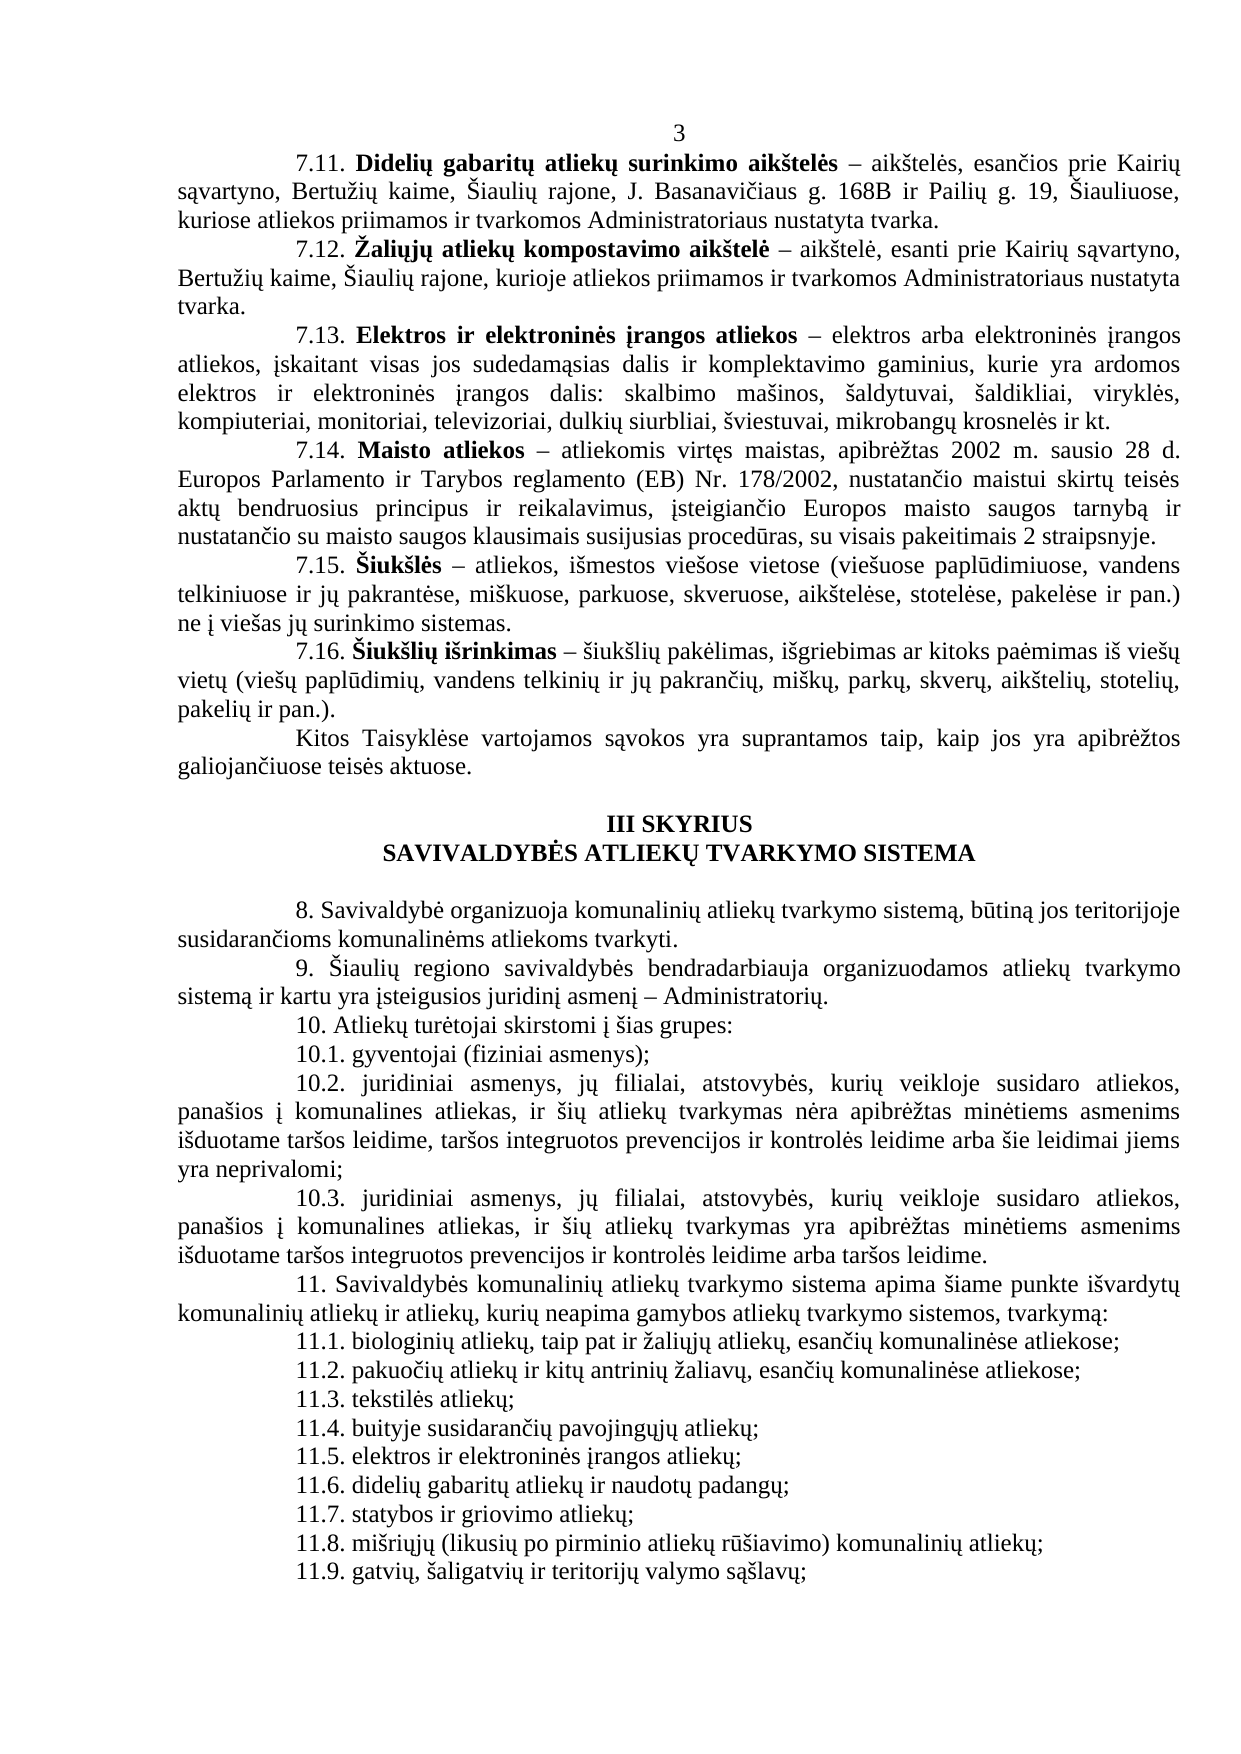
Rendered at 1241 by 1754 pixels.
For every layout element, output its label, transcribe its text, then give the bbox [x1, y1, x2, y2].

text 10.2. juridiniai asmenys, jų filialai, atstovybės, kurių veikloje susidaro atliekos, panašios į komunalines atliekas, ir šių atliekų tvarkymas nėra apibrėžtas minėtiems asmenims išduotame taršos leidime, taršos integruotos prevencijos ir kontrolės leidime arba šie leidimai jiems yra neprivalomi; [177, 1068, 1181, 1183]
text 11.7. statybos ir griovimo atliekų; [177, 1499, 1181, 1528]
text 7.11. Didelių gabaritų atliekų surinkimo aikštelės – aikštelės, esančios prie Kairių sąvartyno, Bertužių kaime, Šiaulių rajone, J. Basanavičiaus g. 168B ir Pailių g. 19, Šiauliuose, kuriose atliekos priimamos ir tvarkomos Administratoriaus nustatyta tvarka. [177, 148, 1181, 234]
text SAVIVALDYBĖS ATLIEKŲ TVARKYMO SISTEMA [177, 838, 1181, 866]
text 10.1. gyventojai (fiziniai asmenys); [177, 1039, 1181, 1068]
text 7.12. Žaliųjų atliekų kompostavimo aikštelė – aikštelė, esanti prie Kairių sąvartyno, Bertužių kaime, Šiaulių rajone, kurioje atliekos priimamos ir tvarkomos Administratoriaus nustatyta tvarka. [177, 234, 1181, 320]
text 10. Atliekų turėtojai skirstomi į šias grupes: [177, 1010, 1181, 1039]
text 11.9. gatvių, šaligatvių ir teritorijų valymo sąšlavų; [177, 1556, 1181, 1585]
text 11.1. biologinių atliekų, taip pat ir žaliųjų atliekų, esančių komunalinėse atliekose; [177, 1326, 1181, 1355]
text Kitos Taisyklėse vartojamos sąvokos yra suprantamos taip, kaip jos yra apibrėžtos galiojančiuose teisės aktuose. [177, 723, 1181, 780]
text 11.2. pakuočių atliekų ir kitų antrinių žaliavų, esančių komunalinėse atliekose; [177, 1355, 1181, 1384]
text 7.13. Elektros ir elektroninės įrangos atliekos – elektros arba elektroninės įrangos atliekos, įskaitant visas jos sudedamąsias dalis ir komplektavimo gaminius, kurie yra ardomos elektros ir elektroninės įrangos dalis: skalbimo mašinos, šaldytuvai, šaldikliai, viryklės, kompiuteriai, monitoriai, televizoriai, dulkių siurbliai, šviestuvai, mikrobangų krosnelės ir kt. [177, 320, 1181, 435]
text 7.15. Šiukšlės – atliekos, išmestos viešose vietose (viešuose paplūdimiuose, vandens telkiniuose ir jų pakrantėse, miškuose, parkuose, skveruose, aikštelėse, stotelėse, pakelėse ir pan.) ne į viešas jų surinkimo sistemas. [177, 550, 1181, 636]
text 11. Savivaldybės komunalinių atliekų tvarkymo sistema apima šiame punkte išvardytų komunalinių atliekų ir atliekų, kurių neapima gamybos atliekų tvarkymo sistemos, tvarkymą: [177, 1269, 1181, 1326]
text 8. Savivaldybė organizuoja komunalinių atliekų tvarkymo sistemą, būtiną jos teritorijoje susidarančioms komunalinėms atliekoms tvarkyti. [177, 895, 1181, 953]
text 7.14. Maisto atliekos – atliekomis virtęs maistas, apibrėžtas 2002 m. sausio 28 d. Europos Parlamento ir Tarybos reglamento (EB) Nr. 178/2002, nustatančio maistui skirtų teisės aktų bendruosius principus ir reikalavimus, įsteigiančio Europos maisto saugos tarnybą ir nustatančio su maisto saugos klausimais susijusias procedūras, su visais pakeitimais 2 straipsnyje. [177, 435, 1181, 550]
text 11.8. mišriųjų (likusių po pirminio atliekų rūšiavimo) komunalinių atliekų; [177, 1528, 1181, 1556]
text 7.16. Šiukšlių išrinkimas – šiukšlių pakėlimas, išgriebimas ar kitoks paėmimas iš viešų vietų (viešų paplūdimių, vandens telkinių ir jų pakrančių, miškų, parkų, skverų, aikštelių, stotelių, pakelių ir pan.). [177, 636, 1181, 723]
text 9. Šiaulių regiono savivaldybės bendradarbiauja organizuodamos atliekų tvarkymo sistemą ir kartu yra įsteigusios juridinį asmenį – Administratorių. [177, 953, 1181, 1010]
text 11.6. didelių gabaritų atliekų ir naudotų padangų; [177, 1470, 1181, 1499]
text 11.4. buityje susidarančių pavojingųjų atliekų; [177, 1413, 1181, 1441]
text 11.3. tekstilės atliekų; [177, 1384, 1181, 1413]
text III SKYRIUS [177, 809, 1181, 838]
text 11.5. elektros ir elektroninės įrangos atliekų; [177, 1441, 1181, 1470]
text 10.3. juridiniai asmenys, jų filialai, atstovybės, kurių veikloje susidaro atliekos, panašios į komunalines atliekas, ir šių atliekų tvarkymas yra apibrėžtas minėtiems asmenims išduotame taršos integruotos prevencijos ir kontrolės leidime arba taršos leidime. [177, 1183, 1181, 1269]
